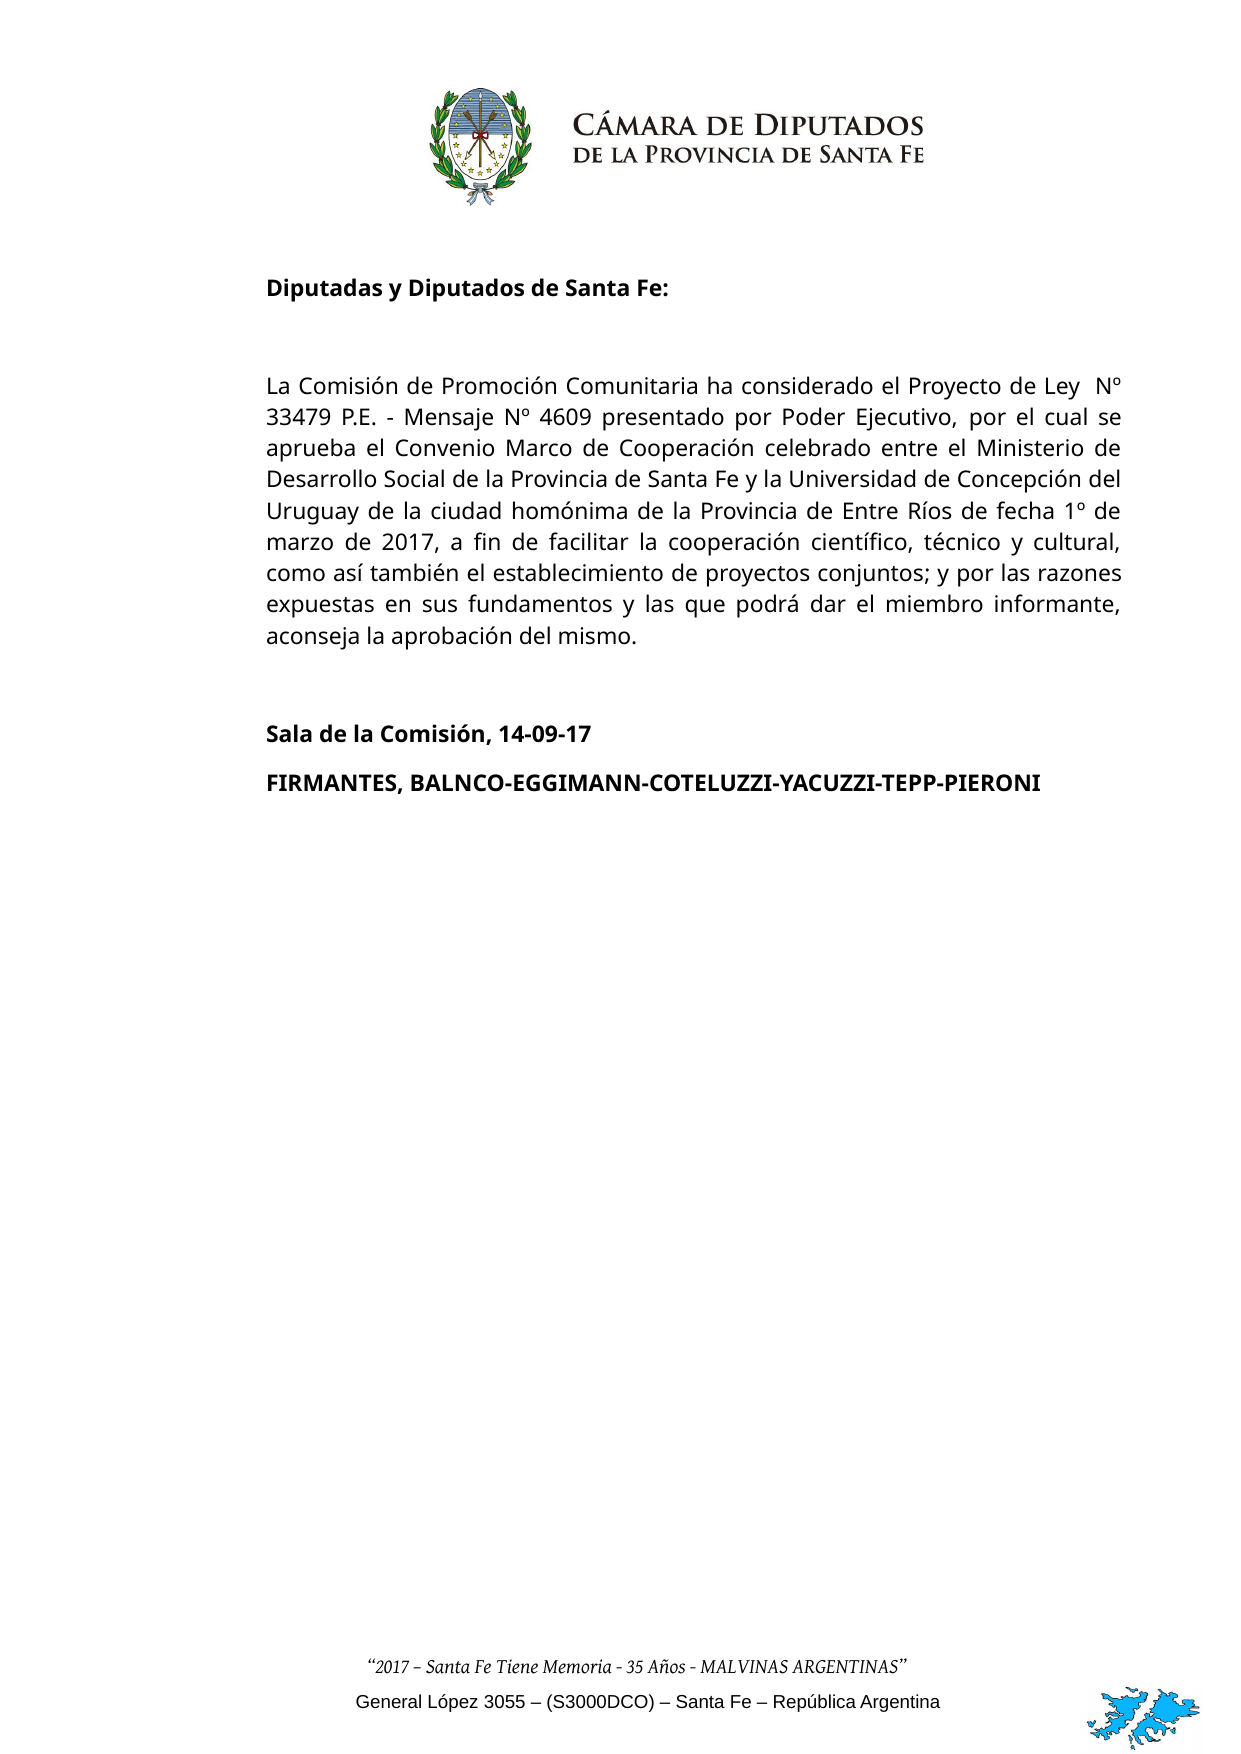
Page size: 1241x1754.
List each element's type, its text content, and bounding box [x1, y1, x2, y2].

text Diputadas y Diputados de Santa Fe: [266, 272, 1122, 303]
picture [1080, 1681, 1203, 1754]
text La Comisión de Promoción Comunitaria ha considerado el Proyecto de Ley Nº 33479 P.E. - Mensaje Nº 4609 presentado por Poder Ejecutivo, por el cual se aprueba el Convenio Marco de Cooperación celebrado entre el Ministerio de Desarrollo Social de la Provincia de Santa Fe y la Universidad de Concepción del Uruguay de la ciudad homónima de la Provincia de Entre Ríos de fecha 1º de marzo de 2017, a fin de facilitar la cooperación científico, técnico y cultural, como así también el establecimiento de proyectos conjuntos; y por las razones expuestas en sus fundamentos y las que podrá dar el miembro informante, aconseja la aprobación del mismo. [266, 369, 1122, 651]
text Sala de la Comisión, 14-09-17 [266, 717, 1122, 749]
text FIRMANTES, BALNCO-EGGIMANN-COTELUZZI-YACUZZI-TEPP-PIERONI [266, 766, 1122, 798]
picture [429, 88, 924, 210]
